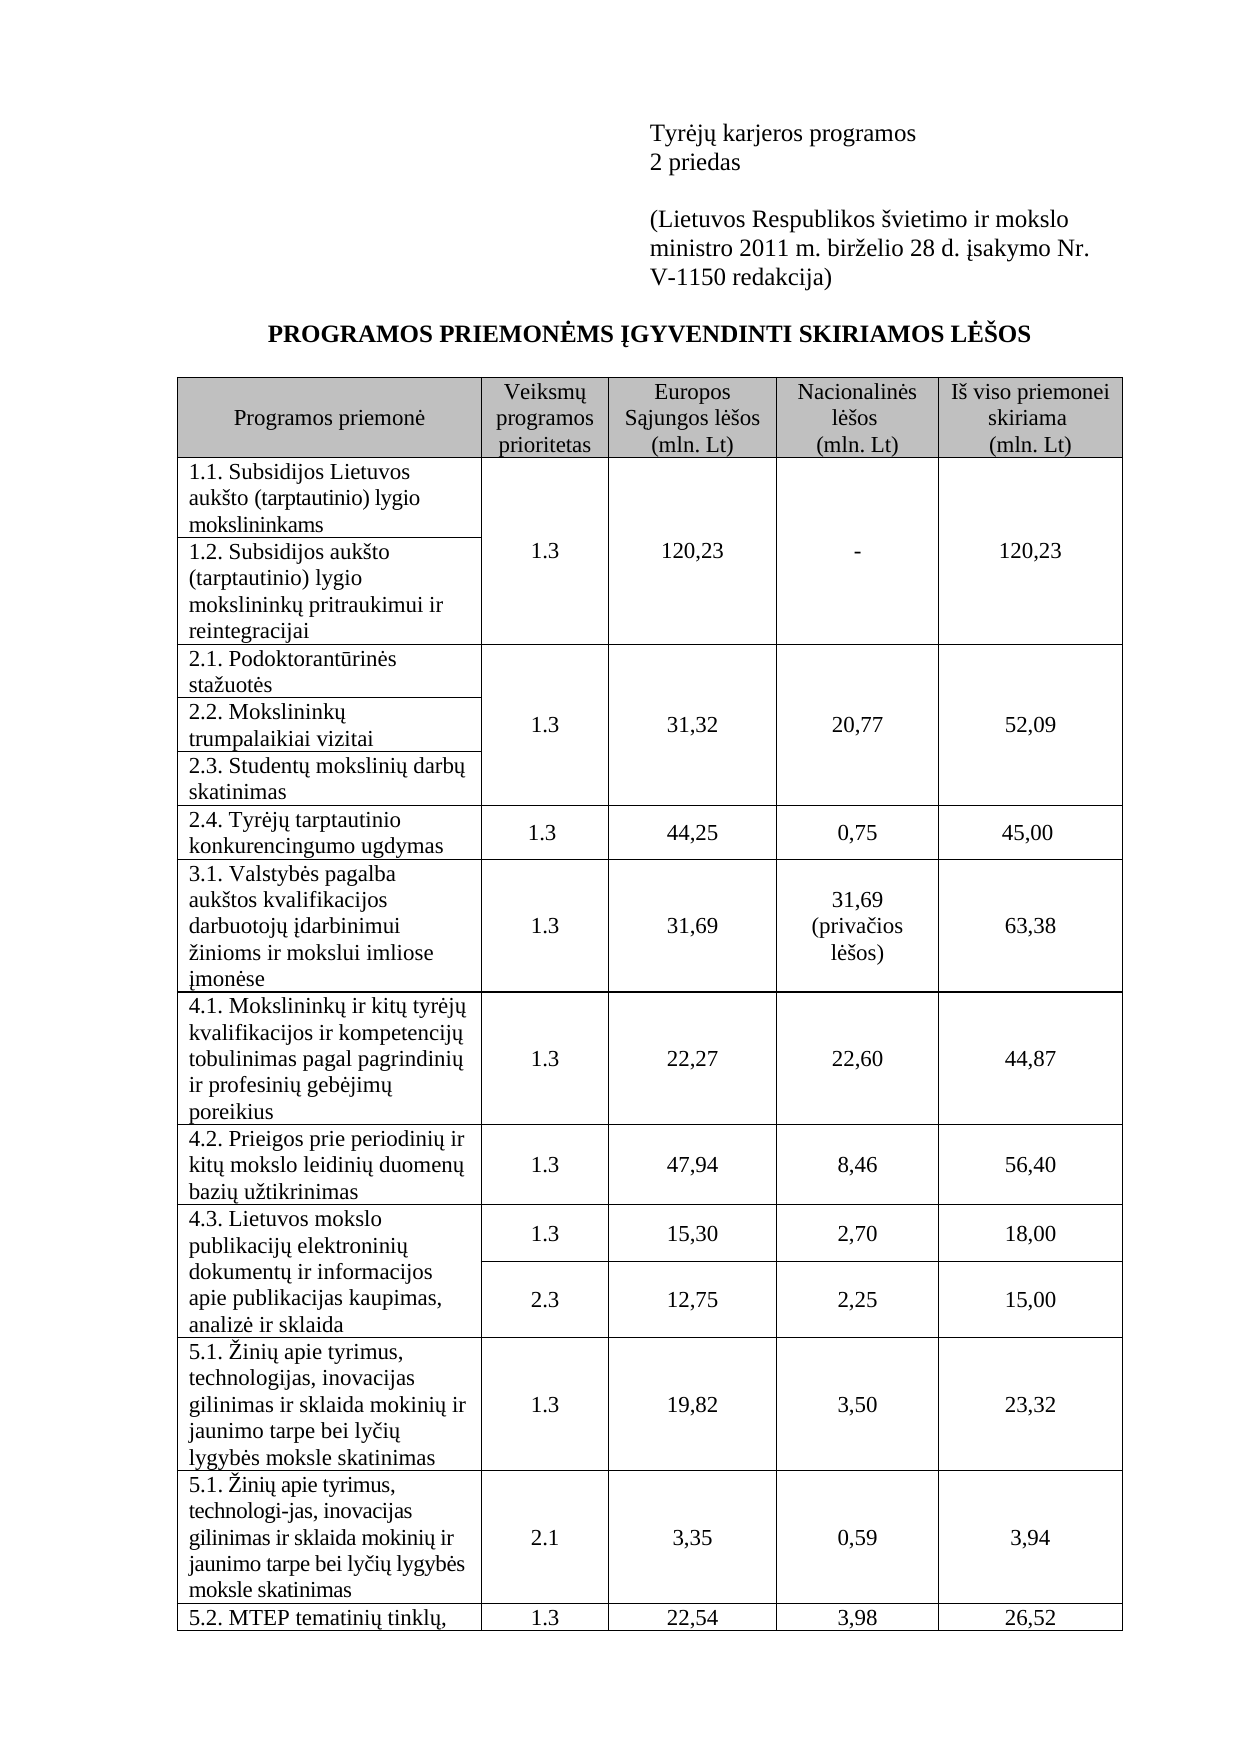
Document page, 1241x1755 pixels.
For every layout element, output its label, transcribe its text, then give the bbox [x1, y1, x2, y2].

table_cell 52,09 [939, 645, 1122, 805]
table_cell 8,46 [777, 1125, 938, 1204]
table_cell 1.3 [482, 860, 608, 991]
table_cell 3,50 [777, 1338, 938, 1470]
table_cell 5.2. MTEP tematinių tinklų, [178, 1604, 481, 1630]
table_cell 4.2. Prieigos prie periodinių ir kitų mokslo leidinių duomenų bazių užtikrinimas [178, 1125, 481, 1204]
table_cell 1.3 [482, 1604, 608, 1630]
table_cell 2.1 [482, 1471, 608, 1603]
table_cell 23,32 [939, 1338, 1122, 1470]
table_cell 3.1. Valstybės pagalba aukštos kvalifikacijos darbuotojų įdarbinimui žinioms ir mokslui imliose įmonėse [178, 860, 481, 991]
text (Lietuvos Respublikos švietimo ir mokslo [649, 204, 1122, 233]
table_cell 22,60 [777, 993, 938, 1124]
table_cell - [777, 458, 938, 643]
table_cell 15,00 [939, 1262, 1122, 1337]
table_cell 3,94 [939, 1471, 1122, 1603]
table_header Nacionalinės lėšos (mln. Lt) [777, 378, 938, 457]
table_cell 31,69 (privačios lėšos) [777, 860, 938, 991]
table_cell 0,75 [777, 806, 938, 858]
table_cell 31,69 [609, 860, 776, 991]
table_cell 19,82 [609, 1338, 776, 1470]
table_header Programos priemonė [178, 378, 481, 457]
table_cell 63,38 [939, 860, 1122, 991]
table_cell 0,59 [777, 1471, 938, 1603]
table_header Iš viso priemonei skiriama (mln. Lt) [939, 378, 1122, 457]
table_cell 56,40 [939, 1125, 1122, 1204]
table_cell 20,77 [777, 645, 938, 805]
table_cell 2.4. Tyrėjų tarptautinio konkurencingumo ugdymas [178, 806, 481, 858]
table_header Veiksmų programos prioritetas [482, 378, 608, 457]
table_cell 1.3 [482, 1338, 608, 1470]
table_cell 5.1. Žinių apie tyrimus, technologijas, inovacijas gilinimas ir sklaida mokinių ir jaunimo tarpe bei lyčių lygybės moksle skatinimas [178, 1338, 481, 1470]
table_cell 2.1. Podoktorantūrinės stažuotės [178, 645, 481, 697]
table_header Europos Sąjungos lėšos (mln. Lt) [609, 378, 776, 457]
table_cell 4.1. Mokslininkų ir kitų tyrėjų kvalifikacijos ir kompetencijų tobulinimas pagal pagrindinių ir profesinių gebėjimų poreikius [178, 993, 481, 1124]
text Tyrėjų karjeros programos [649, 118, 1122, 147]
table_cell 2.2. Mokslininkų trumpalaikiai vizitai [178, 698, 481, 751]
table_cell 3,98 [777, 1604, 938, 1630]
table_cell 1.3 [482, 806, 608, 858]
table_cell 44,87 [939, 993, 1122, 1124]
table_cell 120,23 [939, 458, 1122, 643]
table_cell 45,00 [939, 806, 1122, 858]
table_cell 22,27 [609, 993, 776, 1124]
table_cell 22,54 [609, 1604, 776, 1630]
table_cell 12,75 [609, 1262, 776, 1337]
text ministro 2011 m. birželio 28 d. įsakymo Nr. [649, 233, 1122, 262]
table_cell 2.3 [482, 1262, 608, 1337]
table_cell 26,52 [939, 1604, 1122, 1630]
table_cell 18,00 [939, 1205, 1122, 1261]
text PROGRAMOS PRIEMONĖMS ĮGYVENDINTI SKIRIAMOS LĖŠOS [177, 319, 1122, 348]
table_cell 4.3. Lietuvos mokslo publikacijų elektroninių dokumentų ir informacijos apie publikacijas kaupimas, analizė ir sklaida [178, 1205, 481, 1337]
table_cell 15,30 [609, 1205, 776, 1261]
table_cell 3,35 [609, 1471, 776, 1603]
table_cell 1.3 [482, 645, 608, 805]
table_cell 1.3 [482, 993, 608, 1124]
table_cell 1.3 [482, 458, 608, 643]
table_cell 2,25 [777, 1262, 938, 1337]
table_cell 1.3 [482, 1205, 608, 1261]
table_cell 120,23 [609, 458, 776, 643]
table_cell 1.1. Subsidijos Lietuvos aukšto (tarptautinio) lygio mokslininkams [178, 458, 481, 537]
table_cell 1.3 [482, 1125, 608, 1204]
table_cell 2.3. Studentų mokslinių darbų skatinimas [178, 752, 481, 805]
table_cell 44,25 [609, 806, 776, 858]
table_cell 5.1. Žinių apie tyrimus, technologi-jas, inovacijas gilinimas ir sklaida mokinių ir jaunimo tarpe bei lyčių lygybės moksle skatinimas [178, 1471, 481, 1603]
table_cell 2,70 [777, 1205, 938, 1261]
text V-1150 redakcija) [649, 262, 1122, 291]
table_cell 31,32 [609, 645, 776, 805]
text 2 priedas [649, 147, 1122, 176]
table_cell 47,94 [609, 1125, 776, 1204]
table_cell 1.2. Subsidijos aukšto (tarptautinio) lygio mokslininkų pritraukimui ir reintegracijai [178, 538, 481, 643]
